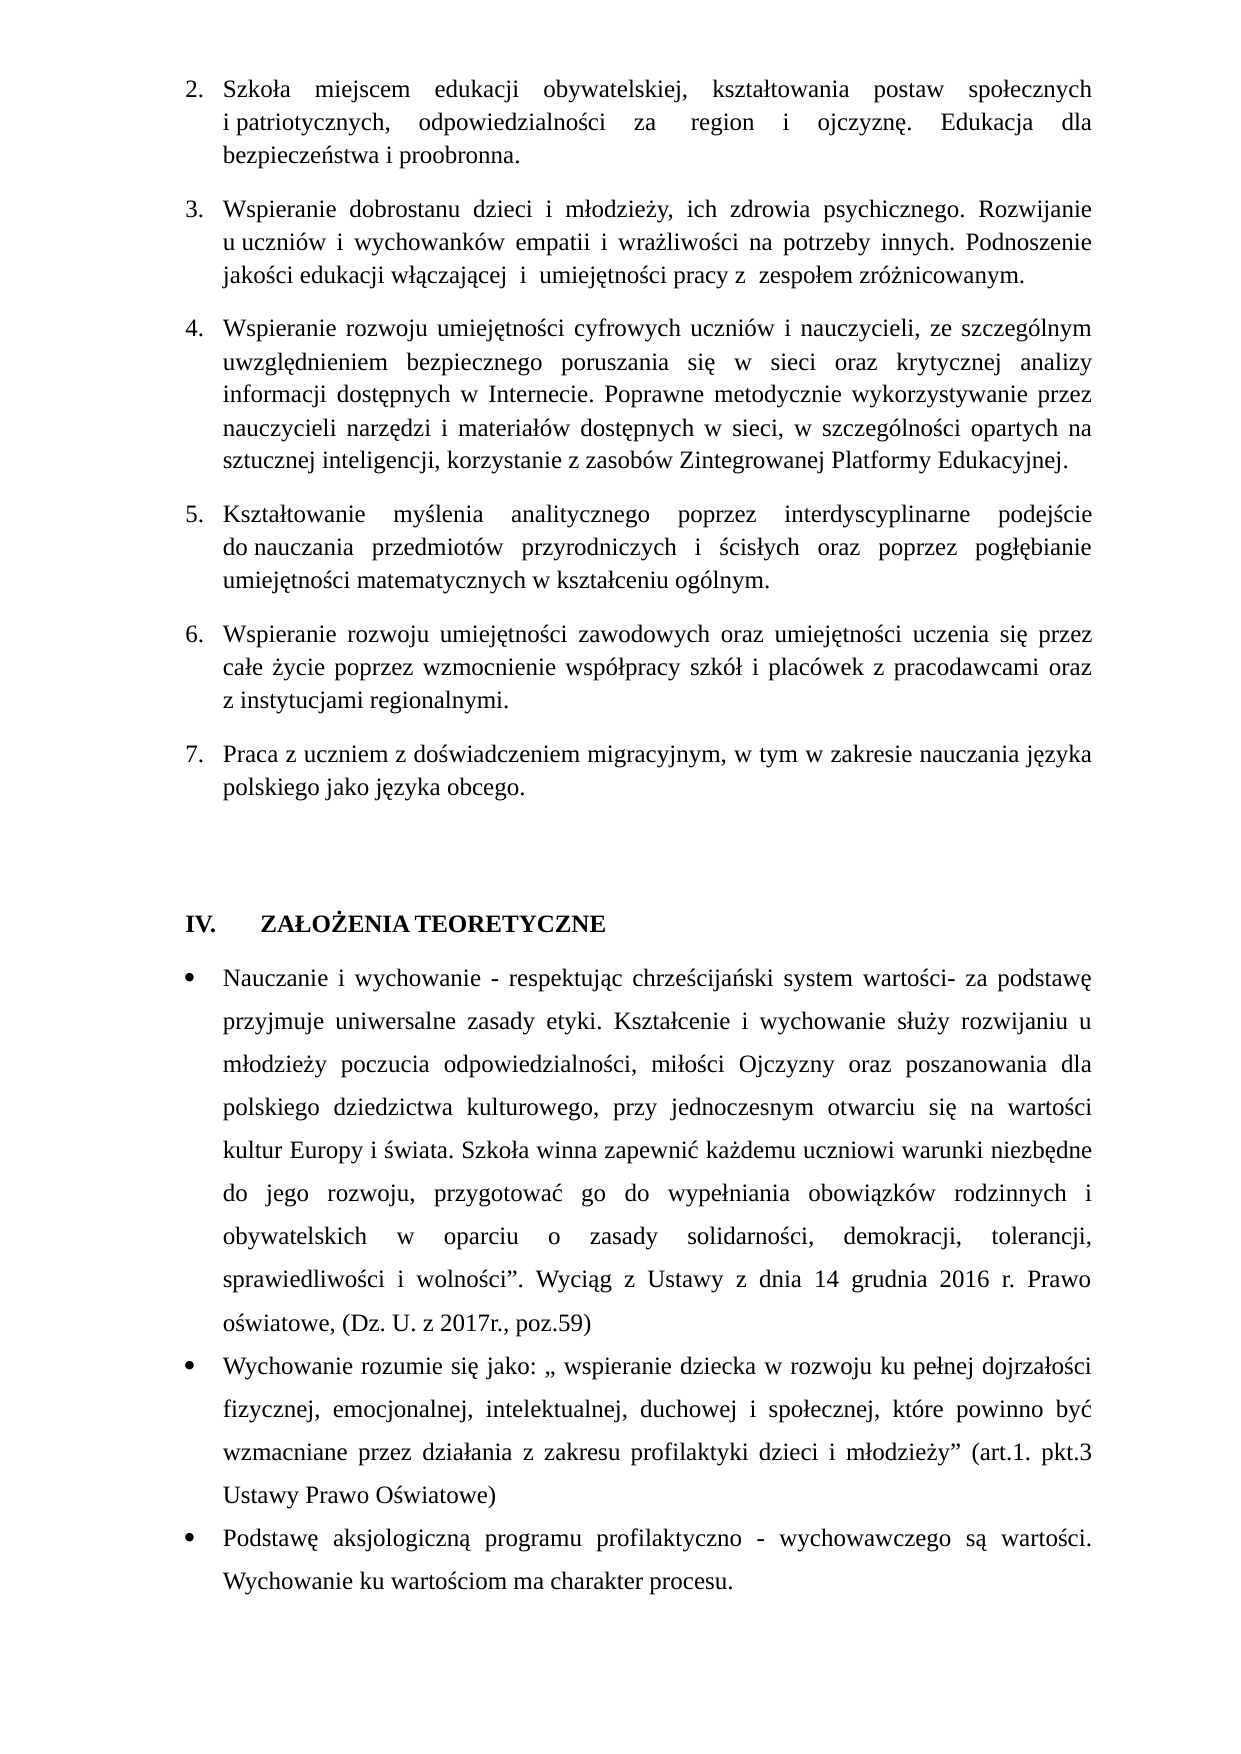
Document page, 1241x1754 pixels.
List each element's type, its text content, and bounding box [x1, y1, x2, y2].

list Wspieranie dobrostanu dzieci i młodzieży, ich zdrowia psychicznego. Rozwijanie u uczniów i wychowanków empatii i wrażliwości na potrzeby innych. Podnoszenie jakości edukacji włączającej i umiejętności pracy z zespołem zróżnicowanym. [185, 194, 1093, 288]
list Kształtowanie myślenia analitycznego poprzez interdyscyplinarne podejście do nauczania przedmiotów przyrodniczych i ścisłych oraz poprzez pogłębianie umiejętności matematycznych w kształceniu ogólnym. [185, 499, 1093, 594]
list Wspieranie rozwoju umiejętności zawodowych oraz umiejętności uczenia się przez całe życie poprzez wzmocnienie współpracy szkół i placówek z pracodawcami oraz z instytucjami regionalnymi. [185, 619, 1093, 714]
list Wychowanie rozumie się jako: „ wspieranie dziecka w rozwoju ku pełnej dojrzałości fizycznej, emocjonalnej, intelektualnej, duchowej i społecznej, które powinno być wzmacniane przez działania z zakresu profilaktyki dzieci i młodzieży” (art.1. pkt.3 Ustawy Prawo Oświatowe) [185, 1351, 1093, 1509]
list Wspieranie rozwoju umiejętności cyfrowych uczniów i nauczycieli, ze szczególnym uwzględnieniem bezpiecznego poruszania się w sieci oraz krytycznej analizy informacji dostępnych w Internecie. Poprawne metodycznie wykorzystywanie przez nauczycieli narzędzi i materiałów dostępnych w sieci, w szczególności opartych na sztucznej inteligencji, korzystanie z zasobów Zintegrowanej Platformy Edukacyjnej. [185, 313, 1093, 474]
list Nauczanie i wychowanie - respektując chrześcijański system wartości- za podstawę przyjmuje uniwersalne zasady etyki. Kształcenie i wychowanie służy rozwijaniu u młodzieży poczucia odpowiedzialności, miłości Ojczyzny oraz poszanowania dla polskiego dziedzictwa kulturowego, przy jednoczesnym otwarciu się na wartości kultur Europy i świata. Szkoła winna zapewnić każdemu uczniowi warunki niezbędne do jego rozwoju, przygotować go do wypełniania obowiązków rodzinnych i obywatelskich w oparciu o zasady solidarności, demokracji, tolerancji, sprawiedliwości i wolności”. Wyciąg z Ustawy z dnia 14 grudnia 2016 r. Prawo oświatowe, (Dz. U. z 2017r., poz.59) [185, 963, 1093, 1336]
list Podstawę aksjologiczną programu profilaktyczno - wychowawczego są wartości. Wychowanie ku wartościom ma charakter procesu. [185, 1523, 1093, 1595]
list Szkoła miejscem edukacji obywatelskiej, kształtowania postaw społecznych i patriotycznych, odpowiedzialności za region i ojczyznę. Edukacja dla bezpieczeństwa i proobronna. [185, 74, 1093, 168]
list Praca z uczniem z doświadczeniem migracyjnym, w tym w zakresie nauczania języka polskiego jako języka obcego. [185, 739, 1093, 801]
list ZAŁOŻENIA TEORETYCZNE [185, 909, 1093, 937]
